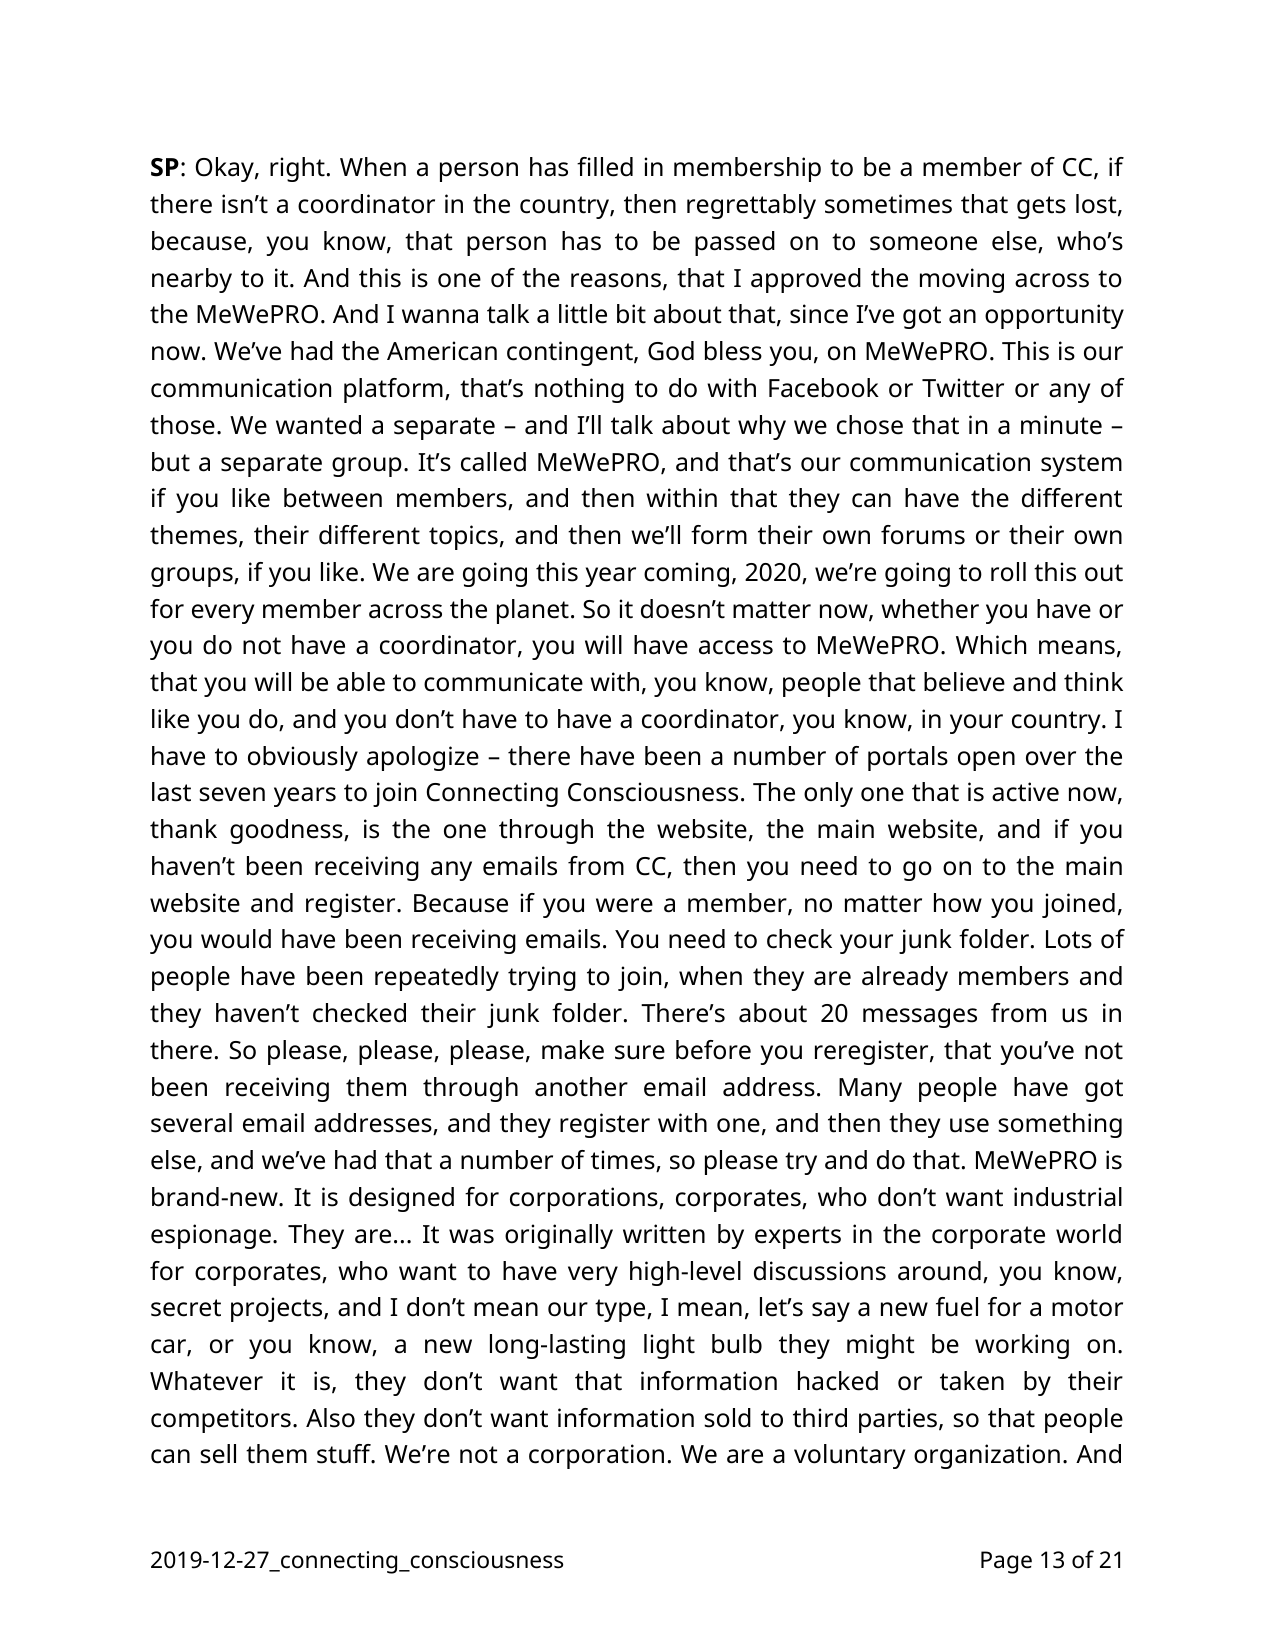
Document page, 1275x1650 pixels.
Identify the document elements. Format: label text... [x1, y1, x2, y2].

text SP: Okay, right. When a person has filled in membership to be a member of CC, if there isn’t a coordinator in the country, then regrettably sometimes that gets lost, because, you know, that person has to be passed on to someone else, who’s nearby to it. And this is one of the reasons, that I approved the moving across to the MeWePRO. And I wanna talk a little bit about that, since I’ve got an opportunity now. We’ve had the American contingent, God bless you, on MeWePRO. This is our communication platform, that’s nothing to do with Facebook or Twitter or any of those. We wanted a separate – and I’ll talk about why we chose that in a minute – but a separate group. It’s called MeWePRO, and that’s our communication system if you like between members, and then within that they can have the different themes, their different topics, and then we’ll form their own forums or their own groups, if you like. We are going this year coming, 2020, we’re going to roll this out for every member across the planet. So it doesn’t matter now, whether you have or you do not have a coordinator, you will have access to MeWePRO. Which means, that you will be able to communicate with, you know, people that believe and think like you do, and you don’t have to have a coordinator, you know, in your country. I have to obviously apologize – there have been a number of portals open over the last seven years to join Connecting Consciousness. The only one that is active now, thank goodness, is the one through the website, the main website, and if you haven’t been receiving any emails from CC, then you need to go on to the main website and register. Because if you were a member, no matter how you joined, you would have been receiving emails. You need to check your junk folder. Lots of people have been repeatedly trying to join, when they are already members and they haven’t checked their junk folder. There’s about 20 messages from us in there. So please, please, please, make sure before you reregister, that you’ve not been receiving them through another email address. Many people have got several email addresses, and they register with one, and then they use something else, and we’ve had that a number of times, so please try and do that. MeWePRO is brand-new. It is designed for corporations, corporates, who don’t want industrial espionage. They are... It was originally written by experts in the corporate world for corporates, who want to have very high-level discussions around, you know, secret projects, and I don’t mean our type, I mean, let’s say a new fuel for a motor car, or you know, a new long-lasting light bulb they might be working on. Whatever it is, they don’t want that information hacked or taken by their competitors. Also they don’t want information sold to third parties, so that people can sell them stuff. We’re not a corporation. We are a voluntary organization. And [150, 150, 1125, 1471]
